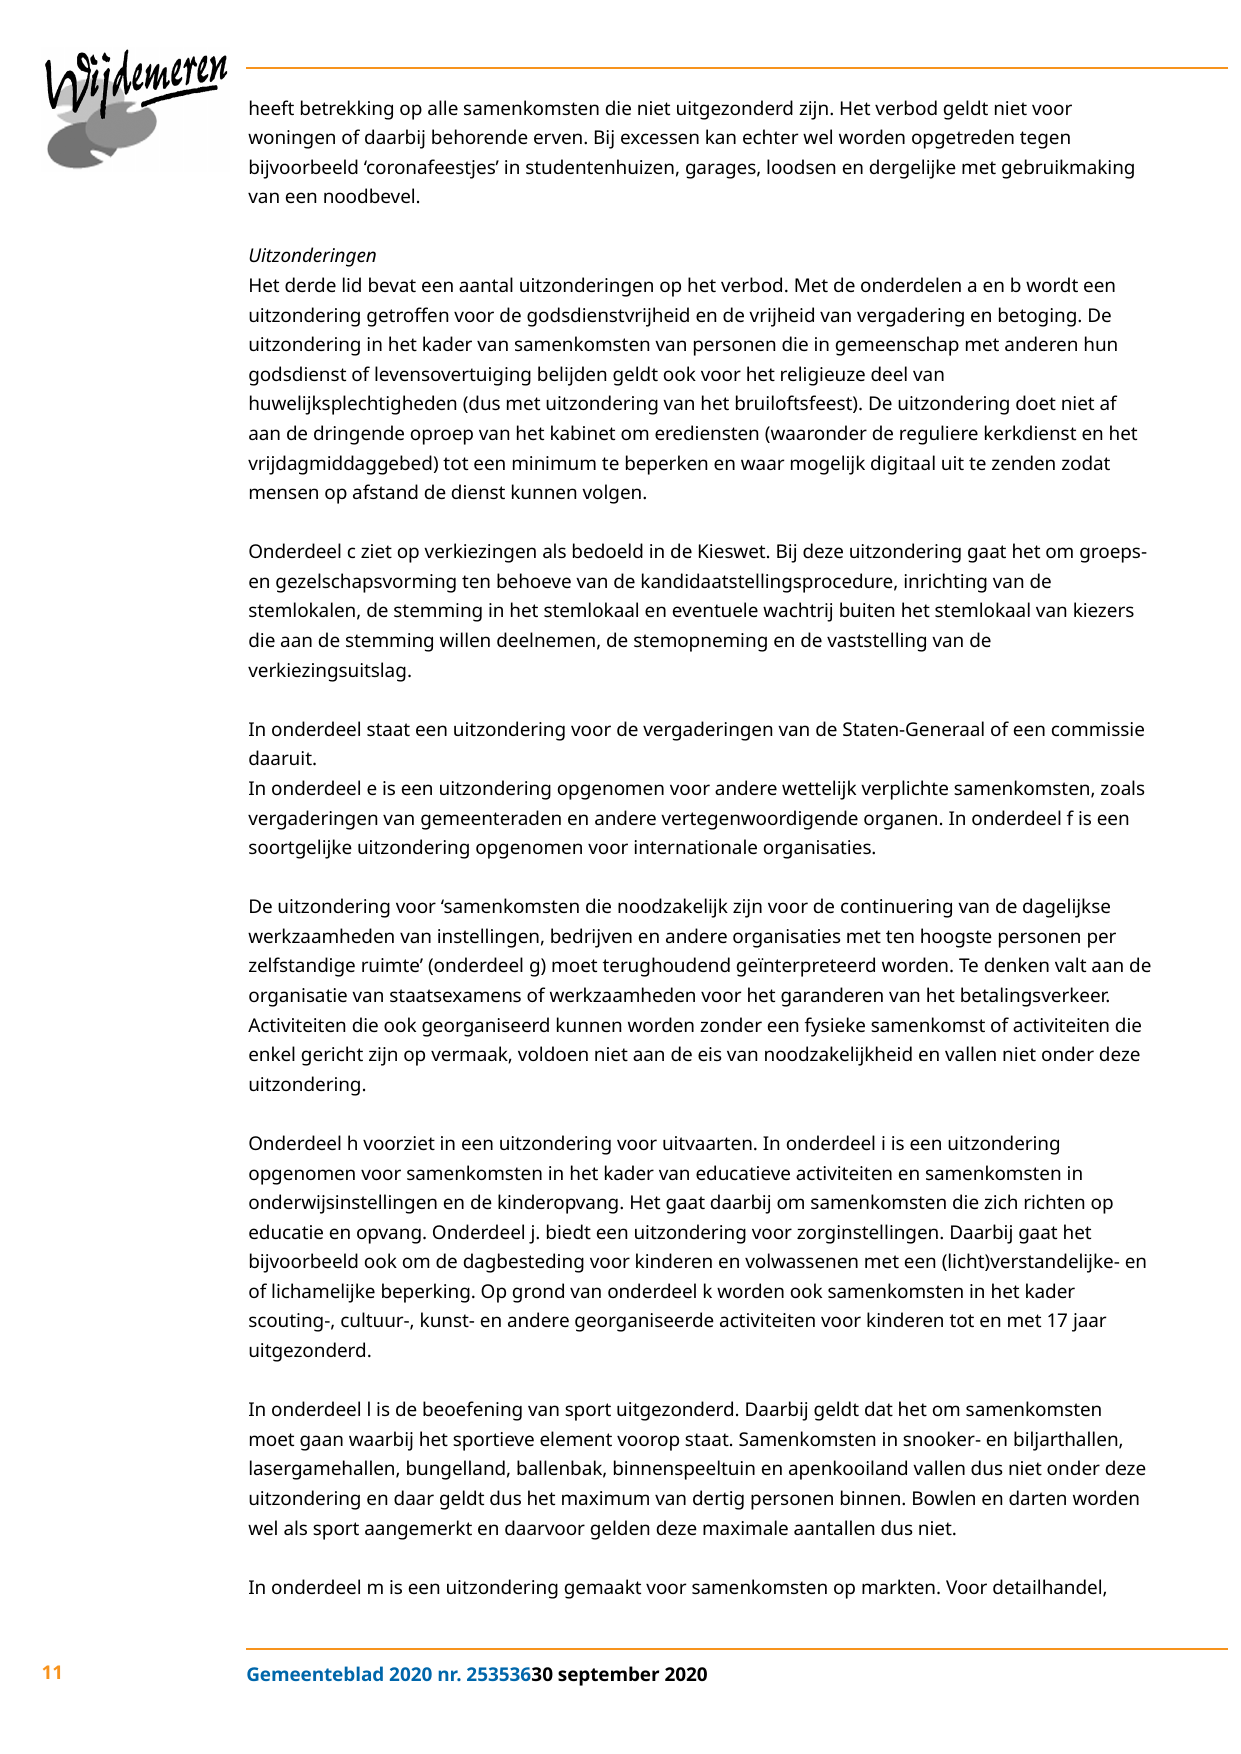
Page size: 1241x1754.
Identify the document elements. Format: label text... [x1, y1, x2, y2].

text Het derde lid bevat een aantal uitzonderingen op het verbod. Met de onderdelen a en b wordt een uitzondering getroffen voor de godsdienstvrijheid en de vrijheid van vergadering en betoging. De uitzondering in het kader van samenkomsten van personen die in gemeenschap met anderen hun godsdienst of levensovertuiging belijden geldt ook voor het religieuze deel van huwelijksplechtigheden (dus met uitzondering van het bruiloftsfeest). De uitzondering doet niet af aan de dringende oproep van het kabinet om erediensten (waaronder de reguliere kerkdienst en het vrijdagmiddaggebed) tot een minimum te beperken en waar mogelijk digitaal uit te zenden zodat mensen op afstand de dienst kunnen volgen. [248, 272, 1152, 505]
text Onderdeel h voorziet in een uitzondering voor uitvaarten. In onderdeel i is een uitzondering opgenomen voor samenkomsten in het kader van educatieve activiteiten en samenkomsten in onderwijsinstellingen en de kinderopvang. Het gaat daarbij om samenkomsten die zich richten op educatie en opvang. Onderdeel j. biedt een uitzondering voor zorginstellingen. Daarbij gaat het bijvoorbeeld ook om de dagbesteding voor kinderen en volwassenen met een (licht)verstandelijke- en of lichamelijke beperking. Op grond van onderdeel k worden ook samenkomsten in het kader scouting-, cultuur-, kunst- en andere georganiseerde activiteiten voor kinderen tot en met 17 jaar uitgezonderd. [248, 1130, 1152, 1363]
text Uitzonderingen [248, 243, 1152, 268]
text heeft betrekking op alle samenkomsten die niet uitgezonderd zijn. Het verbod geldt niet voor woningen of daarbij behorende erven. Bij excessen kan echter wel worden opgetreden tegen bijvoorbeeld ‘coronafeestjes’ in studentenhuizen, garages, loodsen en dergelijke met gebruikmaking van een noodbevel. [248, 95, 1152, 209]
text In onderdeel l is de beoefening van sport uitgezonderd. Daarbij geldt dat het om samenkomsten moet gaan waarbij het sportieve element voorop staat. Samenkomsten in snooker- en biljarthallen, lasergamehallen, bungelland, ballenbak, binnenspeeltuin en apenkooiland vallen dus niet onder deze uitzondering en daar geldt dus het maximum van dertig personen binnen. Bowlen en darten worden wel als sport aangemerkt en daarvoor gelden deze maximale aantallen dus niet. [248, 1396, 1152, 1541]
text De uitzondering voor ‘samenkomsten die noodzakelijk zijn voor de continuering van de dagelijkse werkzaamheden van instellingen, bedrijven en andere organisaties met ten hoogste personen per zelfstandige ruimte’ (onderdeel g) moet terughoudend geïnterpreteerd worden. Te denken valt aan de organisatie van staatsexamens of werkzaamheden voor het garanderen van het betalingsverkeer. Activiteiten die ook georganiseerd kunnen worden zonder een fysieke samenkomst of activiteiten die enkel gericht zijn op vermaak, voldoen niet aan de eis van noodzakelijkheid en vallen niet onder deze uitzondering. [248, 893, 1152, 1097]
text In onderdeel m is een uitzondering gemaakt voor samenkomsten op markten. Voor detailhandel, [248, 1574, 1152, 1600]
picture [41, 47, 231, 172]
text In onderdeel e is een uitzondering opgenomen voor andere wettelijk verplichte samenkomsten, zoals vergaderingen van gemeenteraden en andere vertegenwoordigende organen. In onderdeel f is een soortgelijke uitzondering opgenomen voor internationale organisaties. [248, 775, 1152, 860]
text In onderdeel staat een uitzondering voor de vergaderingen van de Staten-Generaal of een commissie daaruit. [248, 716, 1152, 771]
text Onderdeel c ziet op verkiezingen als bedoeld in de Kieswet. Bij deze uitzondering gaat het om groeps- en gezelschapsvorming ten behoeve van de kandidaatstellingsprocedure, inrichting van de stemlokalen, de stemming in het stemlokaal en eventuele wachtrij buiten het stemlokaal van kiezers die aan de stemming willen deelnemen, de stemopneming en de vaststelling van de verkiezingsuitslag. [248, 538, 1152, 683]
